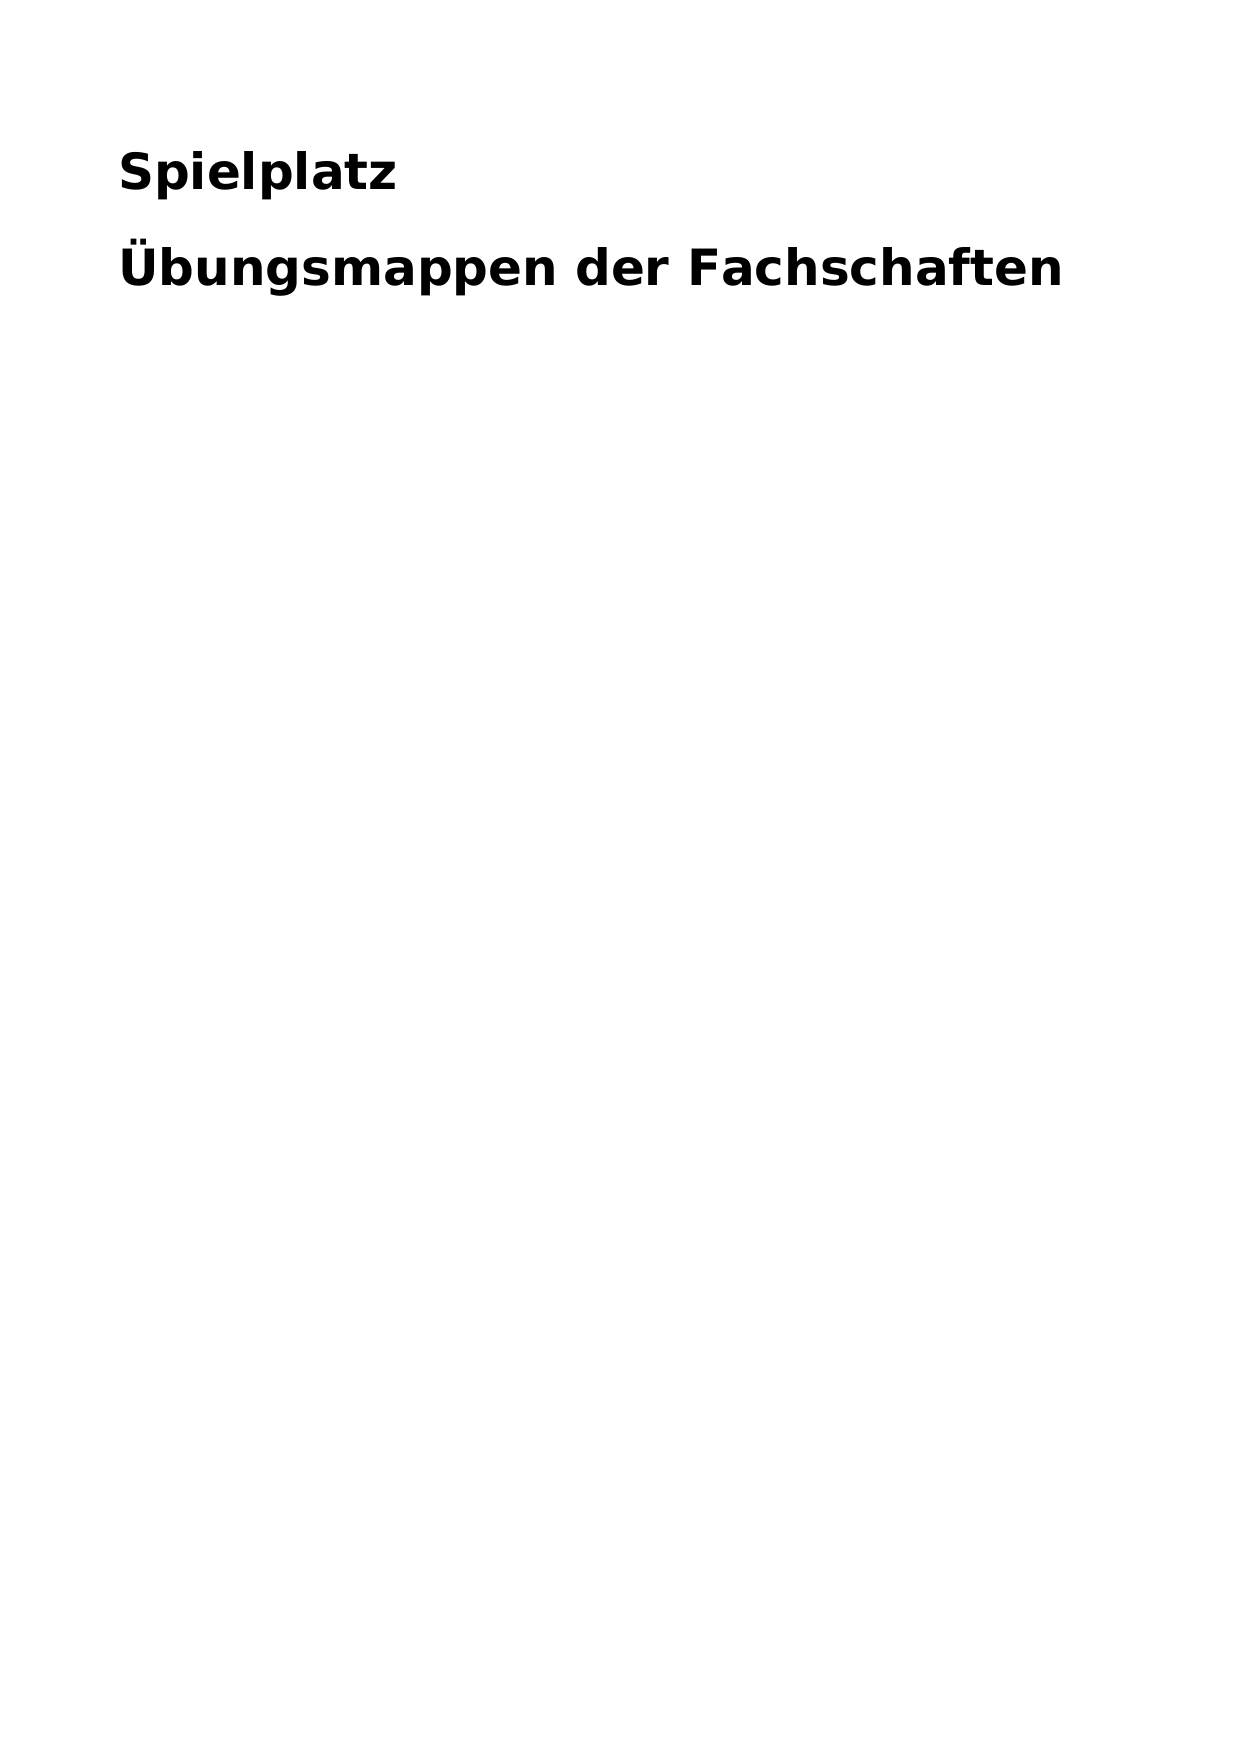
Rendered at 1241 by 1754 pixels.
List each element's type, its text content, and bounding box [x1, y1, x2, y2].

subtitle Übungsmappen der Fachschaften [118, 239, 1122, 297]
subtitle Spielplatz [118, 143, 1122, 201]
